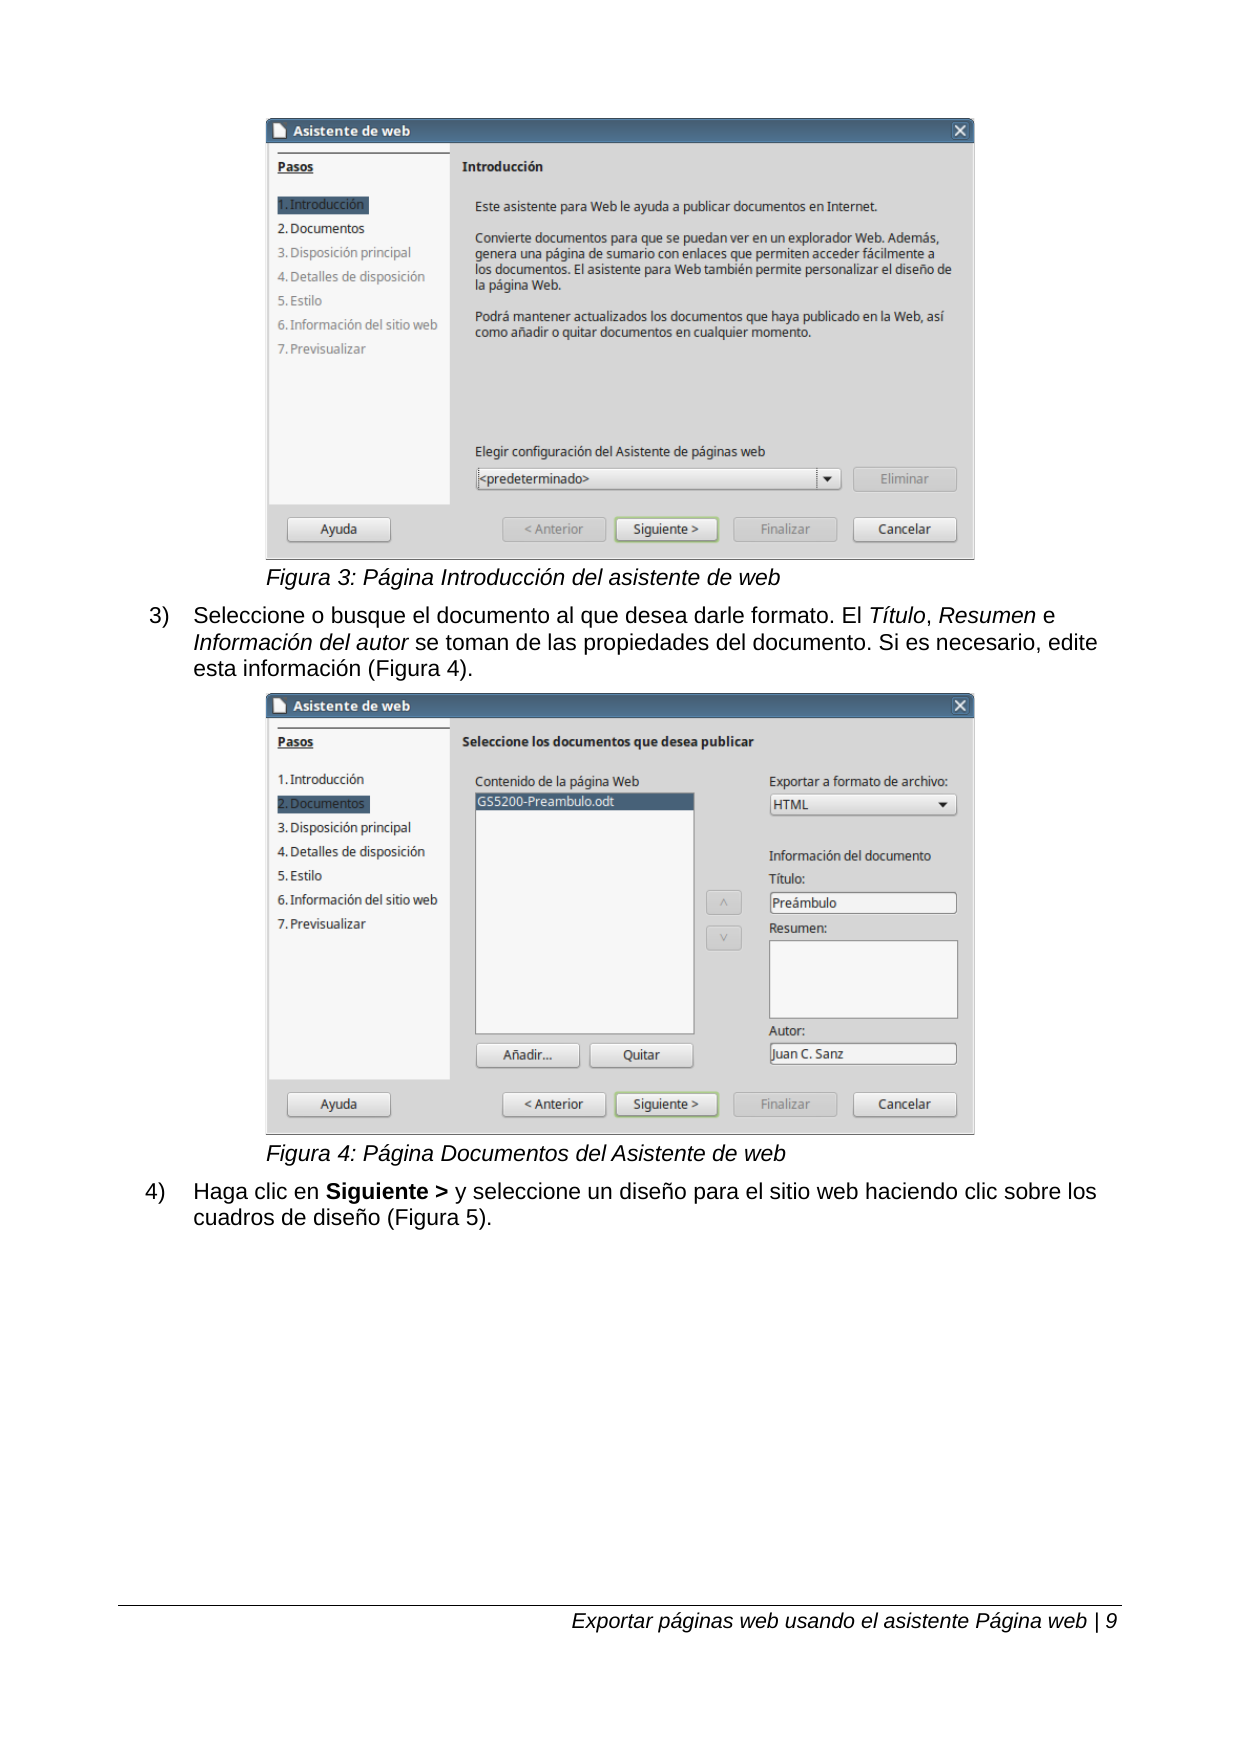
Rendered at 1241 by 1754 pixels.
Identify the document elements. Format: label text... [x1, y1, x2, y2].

text Figura 4: Página Documentos del Asistente de web [266, 1135, 974, 1166]
picture [265, 693, 975, 1135]
text Figura 3: Página Introducción del asistente de web [266, 560, 974, 591]
picture [265, 118, 975, 560]
list Seleccione o busque el documento al que desea darle formato. El Título, Resumen e Información del autor se toman de las propiedades del documento. Si es necesario, edite esta información (Figura 4). [169, 602, 1122, 682]
list Haga clic en Siguiente > y seleccione un diseño para el sitio web haciendo clic sobre los cuadros de diseño (Figura 5). [165, 1178, 1122, 1231]
